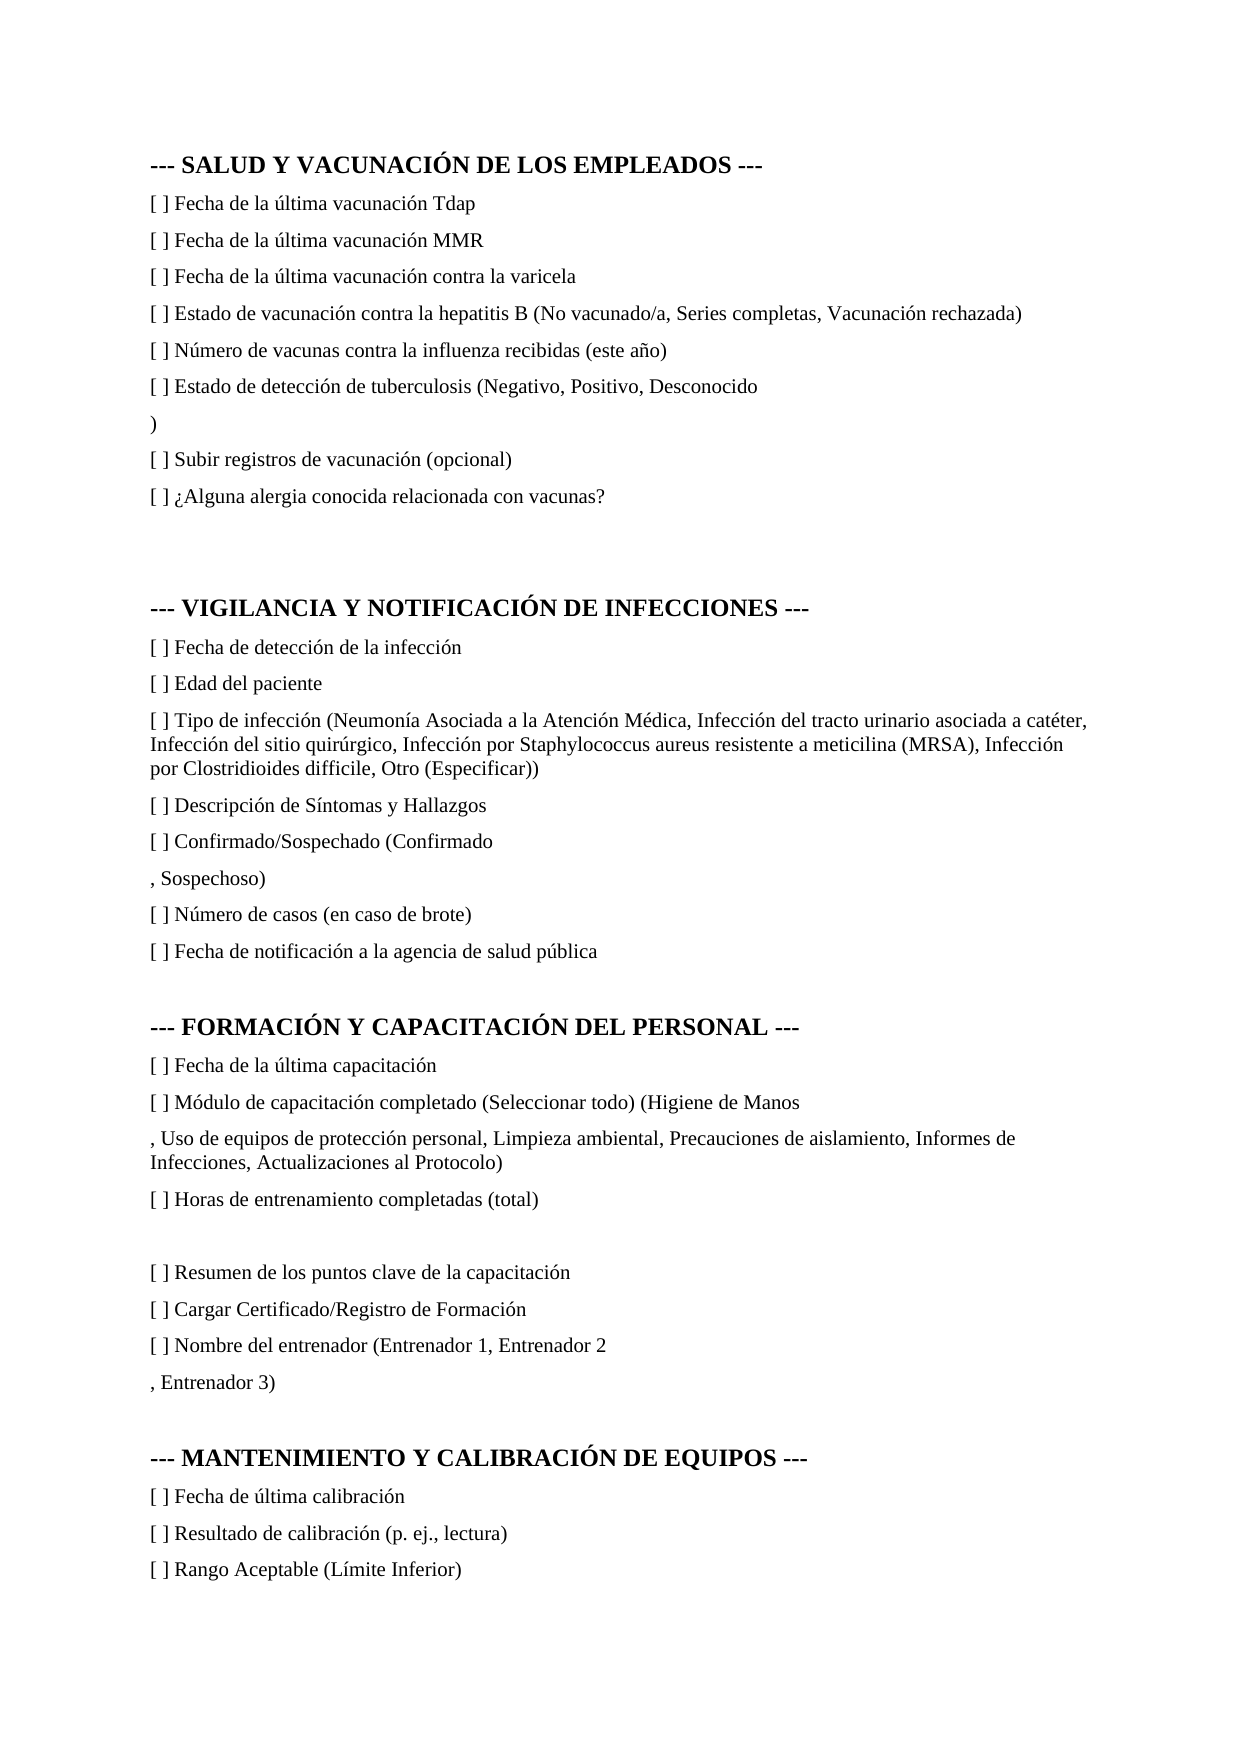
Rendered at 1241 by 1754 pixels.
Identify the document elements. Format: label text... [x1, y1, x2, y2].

text [ ] ¿Alguna alergia conocida relacionada con vacunas? [150, 484, 1090, 508]
text [ ] Estado de detección de tuberculosis (Negativo, Positivo, Desconocido [150, 374, 1090, 398]
text [ ] Número de vacunas contra la influenza recibidas (este año) [150, 337, 1090, 362]
text [ ] Estado de vacunación contra la hepatitis B (No vacunado/a, Series completas, Vacunación rechazada) [150, 301, 1090, 325]
text [ ] Módulo de capacitación completado (Seleccionar todo) (Higiene de Manos [150, 1090, 1090, 1114]
text , Entrenador 3) [150, 1370, 1090, 1394]
text ) [150, 411, 1090, 435]
text [ ] Confirmado/Sospechado (Confirmado [150, 829, 1090, 853]
text [ ] Fecha de la última vacunación MMR [150, 228, 1090, 252]
text [ ] Resumen de los puntos clave de la capacitación [150, 1260, 1090, 1284]
text [ ] Cargar Certificado/Registro de Formación [150, 1297, 1090, 1321]
text --- FORMACIÓN Y CAPACITACIÓN DEL PERSONAL --- [150, 1012, 1090, 1041]
text [ ] Nombre del entrenador (Entrenador 1, Entrenador 2 [150, 1333, 1090, 1357]
text [ ] Fecha de la última vacunación Tdap [150, 191, 1090, 215]
text [ ] Fecha de la última capacitación [150, 1053, 1090, 1077]
text [ ] Fecha de la última vacunación contra la varicela [150, 264, 1090, 288]
text , Uso de equipos de protección personal, Limpieza ambiental, Precauciones de aislamiento, Informes de Infecciones, Actualizaciones al Protocolo) [150, 1126, 1090, 1174]
text [ ] Horas de entrenamiento completadas (total) [150, 1187, 1090, 1211]
text [ ] Fecha de última calibración [150, 1484, 1090, 1508]
text [ ] Subir registros de vacunación (opcional) [150, 447, 1090, 471]
text [ ] Fecha de notificación a la agencia de salud pública [150, 939, 1090, 963]
text --- MANTENIMIENTO Y CALIBRACIÓN DE EQUIPOS --- [150, 1443, 1090, 1472]
text [ ] Número de casos (en caso de brote) [150, 902, 1090, 926]
text [ ] Descripción de Síntomas y Hallazgos [150, 792, 1090, 817]
text [ ] Fecha de detección de la infección [150, 635, 1090, 659]
text [ ] Tipo de infección (Neumonía Asociada a la Atención Médica, Infección del tracto urinario asociada a catéter, Infección del sitio quirúrgico, Infección por Staphylococcus aureus resistente a meticilina (MRSA), Infección por Clostridioides difficile, Otro (Especificar)) [150, 708, 1090, 780]
text [ ] Edad del paciente [150, 671, 1090, 695]
text [ ] Resultado de calibración (p. ej., lectura) [150, 1521, 1090, 1545]
text --- VIGILANCIA Y NOTIFICACIÓN DE INFECCIONES --- [150, 593, 1090, 622]
text --- SALUD Y VACUNACIÓN DE LOS EMPLEADOS --- [150, 150, 1090, 179]
text [ ] Rango Aceptable (Límite Inferior) [150, 1557, 1090, 1581]
text , Sospechoso) [150, 866, 1090, 890]
